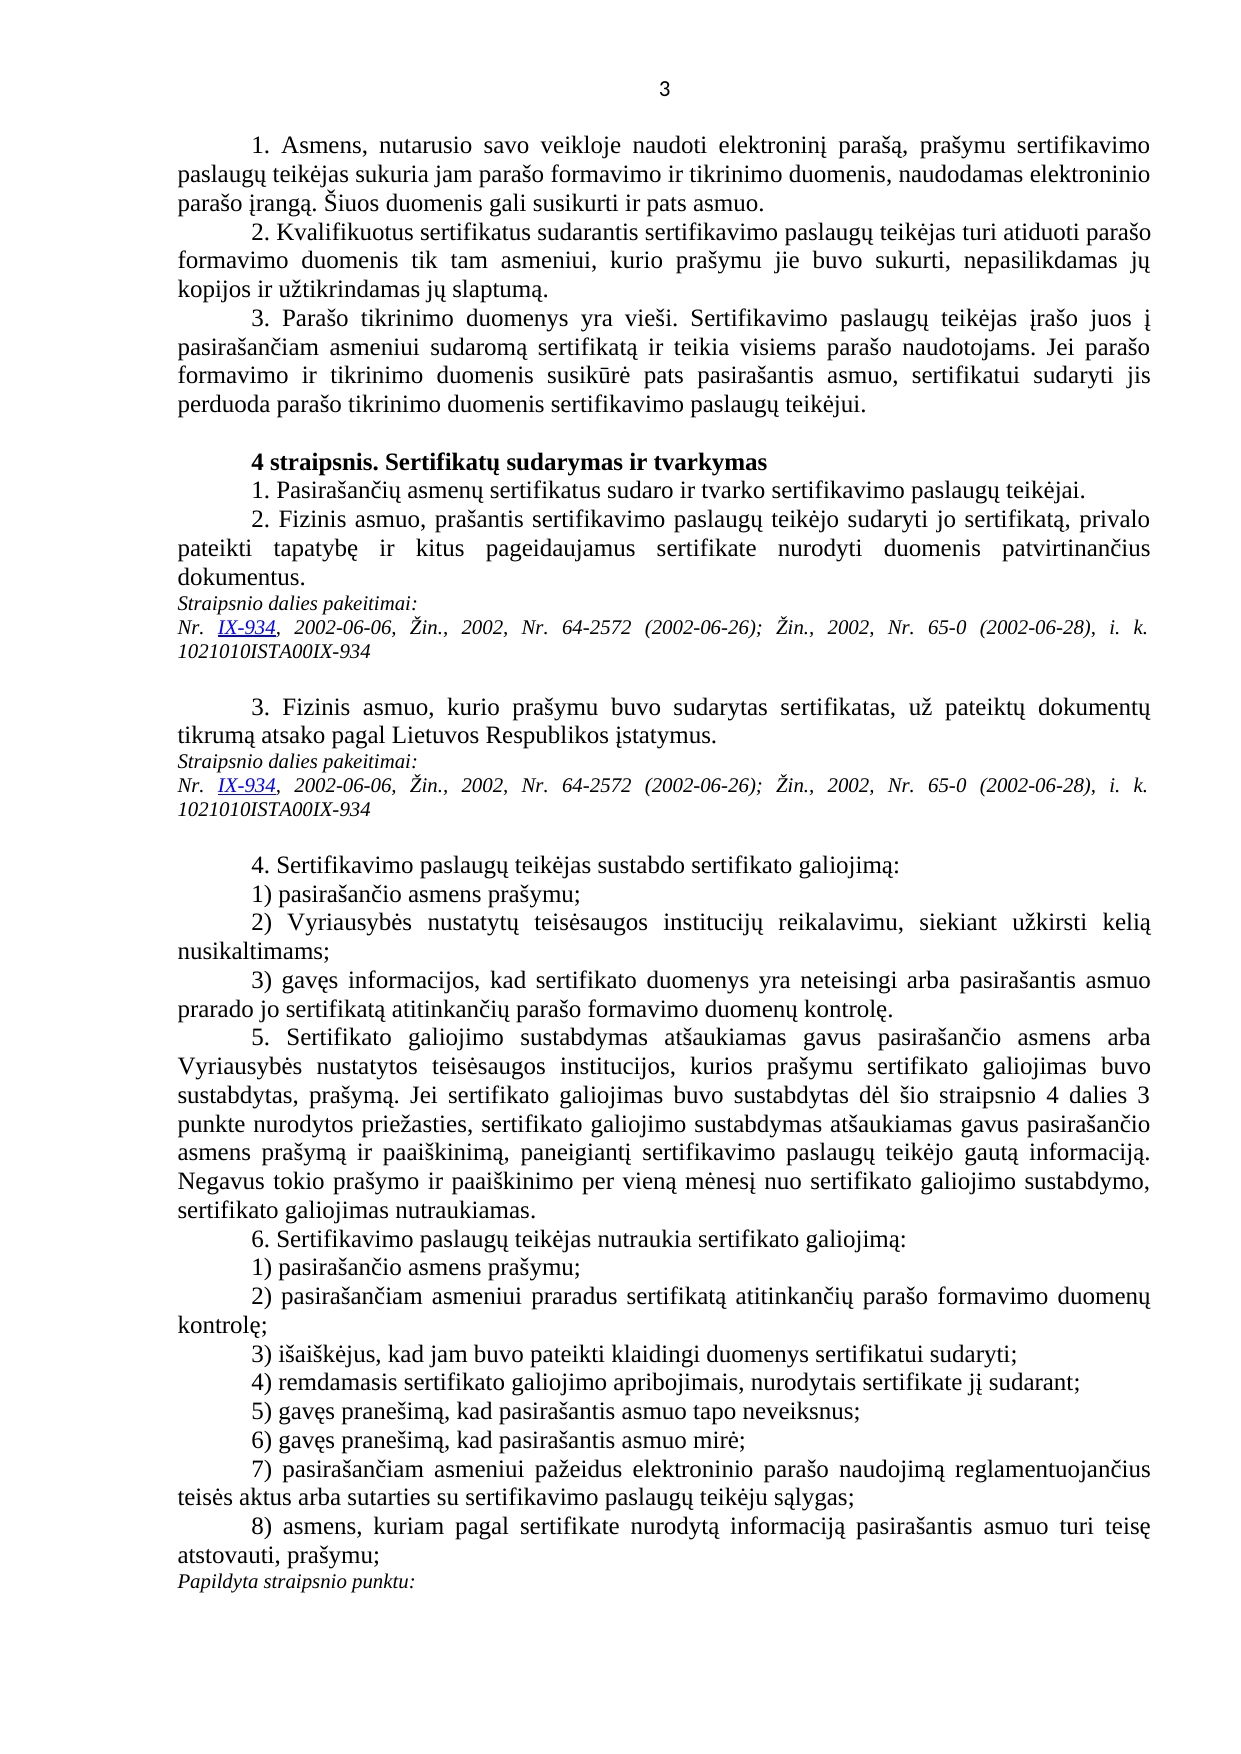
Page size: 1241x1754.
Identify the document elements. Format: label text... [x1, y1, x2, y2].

text Nr. IX-934, 2002-06-06, Žin., 2002, Nr. 64-2572 (2002-06-26); Žin., 2002, Nr. 65-0 (2002-06-28), i. k. 1021010ISTA00IX-934 [177, 773, 1152, 821]
text 2. Fizinis asmuo, prašantis sertifikavimo paslaugų teikėjo sudaryti jo sertifikatą, privalo pateikti tapatybę ir kitus pageidaujamus sertifikate nurodyti duomenis patvirtinančius dokumentus. [177, 504, 1152, 591]
text 7) pasirašančiam asmeniui pažeidus elektroninio parašo naudojimą reglamentuojančius teisės aktus arba sutarties su sertifikavimo paslaugų teikėju sąlygas; [177, 1454, 1152, 1511]
text 6) gavęs pranešimą, kad pasirašantis asmuo mirė; [177, 1425, 1152, 1454]
text Nr. IX-934, 2002-06-06, Žin., 2002, Nr. 64-2572 (2002-06-26); Žin., 2002, Nr. 65-0 (2002-06-28), i. k. 1021010ISTA00IX-934 [177, 615, 1152, 663]
text 2. Kvalifikuotus sertifikatus sudarantis sertifikavimo paslaugų teikėjas turi atiduoti parašo formavimo duomenis tik tam asmeniui, kurio prašymu jie buvo sukurti, nepasilikdamas jų kopijos ir užtikrindamas jų slaptumą. [177, 217, 1152, 303]
text Papildyta straipsnio punktu: [177, 1569, 1152, 1593]
text 4) remdamasis sertifikato galiojimo apribojimais, nurodytais sertifikate jį sudarant; [177, 1367, 1152, 1396]
text 5. Sertifikato galiojimo sustabdymas atšaukiamas gavus pasirašančio asmens arba Vyriausybės nustatytos teisėsaugos institucijos, kurios prašymu sertifikato galiojimas buvo sustabdytas, prašymą. Jei sertifikato galiojimas buvo sustabdytas dėl šio straipsnio 4 dalies 3 punkte nurodytos priežasties, sertifikato galiojimo sustabdymas atšaukiamas gavus pasirašančio asmens prašymą ir paaiškinimą, paneigiantį sertifikavimo paslaugų teikėjo gautą informaciją. Negavus tokio prašymo ir paaiškinimo per vieną mėnesį nuo sertifikato galiojimo sustabdymo, sertifikato galiojimas nutraukiamas. [177, 1022, 1152, 1224]
text 5) gavęs pranešimą, kad pasirašantis asmuo tapo neveiksnus; [177, 1396, 1152, 1425]
text 4 straipsnis. Sertifikatų sudarymas ir tvarkymas [177, 447, 1152, 476]
text 8) asmens, kuriam pagal sertifikate nurodytą informaciją pasirašantis asmuo turi teisę atstovauti, prašymu; [177, 1511, 1152, 1569]
text 1. Pasirašančių asmenų sertifikatus sudaro ir tvarko sertifikavimo paslaugų teikėjai. [177, 476, 1152, 504]
text 6. Sertifikavimo paslaugų teikėjas nutraukia sertifikato galiojimą: [177, 1224, 1152, 1252]
text Straipsnio dalies pakeitimai: [177, 591, 1152, 615]
text Straipsnio dalies pakeitimai: [177, 749, 1152, 773]
text 3. Fizinis asmuo, kurio prašymu buvo sudarytas sertifikatas, už pateiktų dokumentų tikrumą atsako pagal Lietuvos Respublikos įstatymus. [177, 692, 1152, 749]
text 2) Vyriausybės nustatytų teisėsaugos institucijų reikalavimu, siekiant užkirsti kelią nusikaltimams; [177, 907, 1152, 965]
text 1) pasirašančio asmens prašymu; [177, 1252, 1152, 1281]
text 3) gavęs informacijos, kad sertifikato duomenys yra neteisingi arba pasirašantis asmuo prarado jo sertifikatą atitinkančių parašo formavimo duomenų kontrolę. [177, 965, 1152, 1022]
text 4. Sertifikavimo paslaugų teikėjas sustabdo sertifikato galiojimą: [177, 850, 1152, 879]
text 3) išaiškėjus, kad jam buvo pateikti klaidingi duomenys sertifikatui sudaryti; [177, 1339, 1152, 1367]
text 2) pasirašančiam asmeniui praradus sertifikatą atitinkančių parašo formavimo duomenų kontrolę; [177, 1281, 1152, 1339]
text 1) pasirašančio asmens prašymu; [177, 879, 1152, 907]
text 1. Asmens, nutarusio savo veikloje naudoti elektroninį parašą, prašymu sertifikavimo paslaugų teikėjas sukuria jam parašo formavimo ir tikrinimo duomenis, naudodamas elektroninio parašo įrangą. Šiuos duomenis gali susikurti ir pats asmuo. [177, 131, 1152, 217]
text 3. Parašo tikrinimo duomenys yra vieši. Sertifikavimo paslaugų teikėjas įrašo juos į pasirašančiam asmeniui sudaromą sertifikatą ir teikia visiems parašo naudotojams. Jei parašo formavimo ir tikrinimo duomenis susikūrė pats pasirašantis asmuo, sertifikatui sudaryti jis perduoda parašo tikrinimo duomenis sertifikavimo paslaugų teikėjui. [177, 303, 1152, 418]
